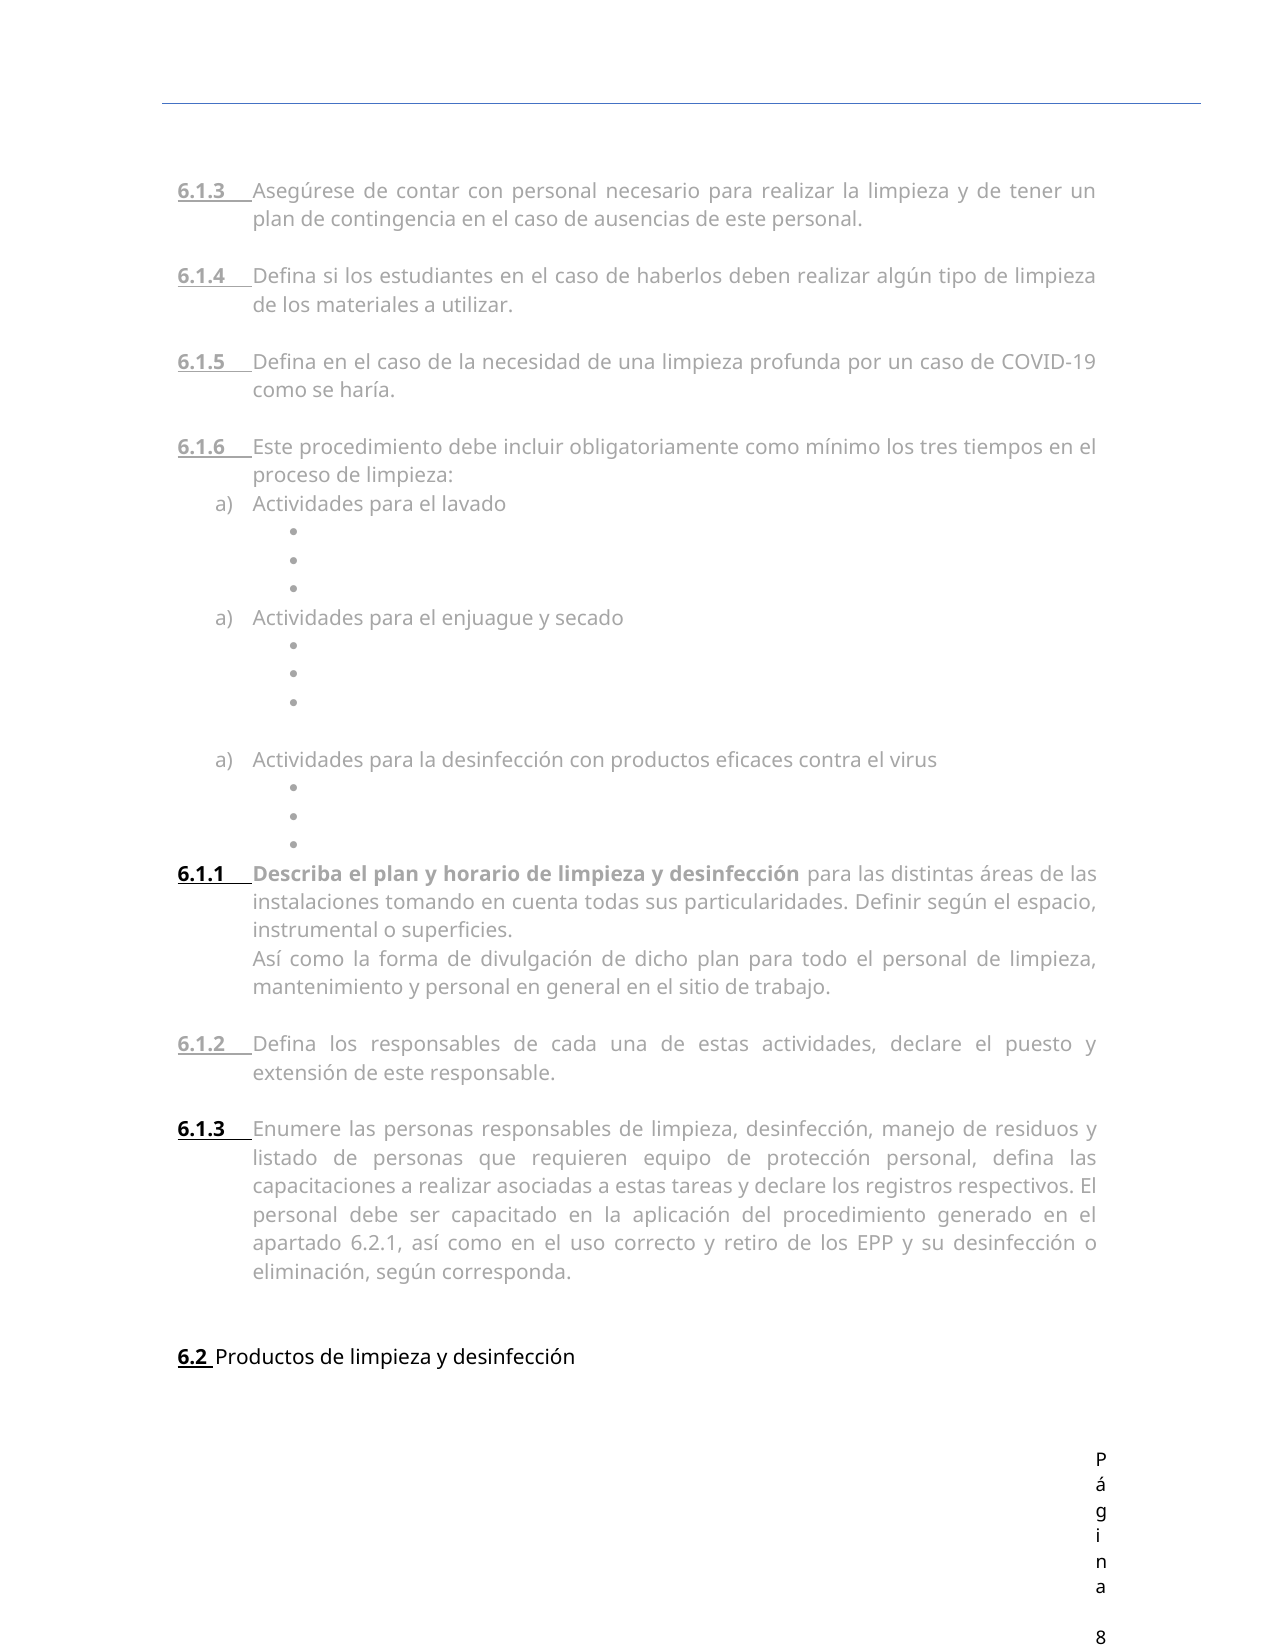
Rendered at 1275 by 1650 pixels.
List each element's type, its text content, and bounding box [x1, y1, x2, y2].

list Defina si los estudiantes en el caso de haberlos deben realizar algún tipo de limpieza de los materiales a utilizar. [177, 261, 1098, 318]
list Describa el plan y horario de limpieza y desinfección para las distintas áreas de las instalaciones tomando en cuenta todas sus particularidades. Definir según el espacio, instrumental o superficies. [177, 859, 1098, 944]
list Defina en el caso de la necesidad de una limpieza profunda por un caso de COVID-19 como se haría. [177, 347, 1098, 404]
list Asegúrese de contar con personal necesario para realizar la limpieza y de tener un plan de contingencia en el caso de ausencias de este personal. [177, 176, 1098, 233]
list Así como la forma de divulgación de dicho plan para todo el personal de limpieza, mantenimiento y personal en general en el sitio de trabajo. [252, 944, 1098, 1001]
list Actividades para el enjuague y secado [215, 603, 1098, 631]
list Defina los responsables de cada una de estas actividades, declare el puesto y extensión de este responsable. [177, 1029, 1098, 1086]
list Productos de limpieza y desinfección [177, 1342, 1098, 1371]
list Enumere las personas responsables de limpieza, desinfección, manejo de residuos y listado de personas que requieren equipo de protección personal, defina las capacitaciones a realizar asociadas a estas tareas y declare los registros respectivos. El personal debe ser capacitado en la aplicación del procedimiento generado en el apartado 6.2.1, así como en el uso correcto y retiro de los EPP y su desinfección o eliminación, según corresponda. [177, 1114, 1098, 1285]
list Actividades para el lavado [215, 489, 1098, 517]
list Actividades para la desinfección con productos eficaces contra el virus [215, 745, 1098, 773]
list Este procedimiento debe incluir obligatoriamente como mínimo los tres tiempos en el proceso de limpieza: [177, 432, 1098, 489]
